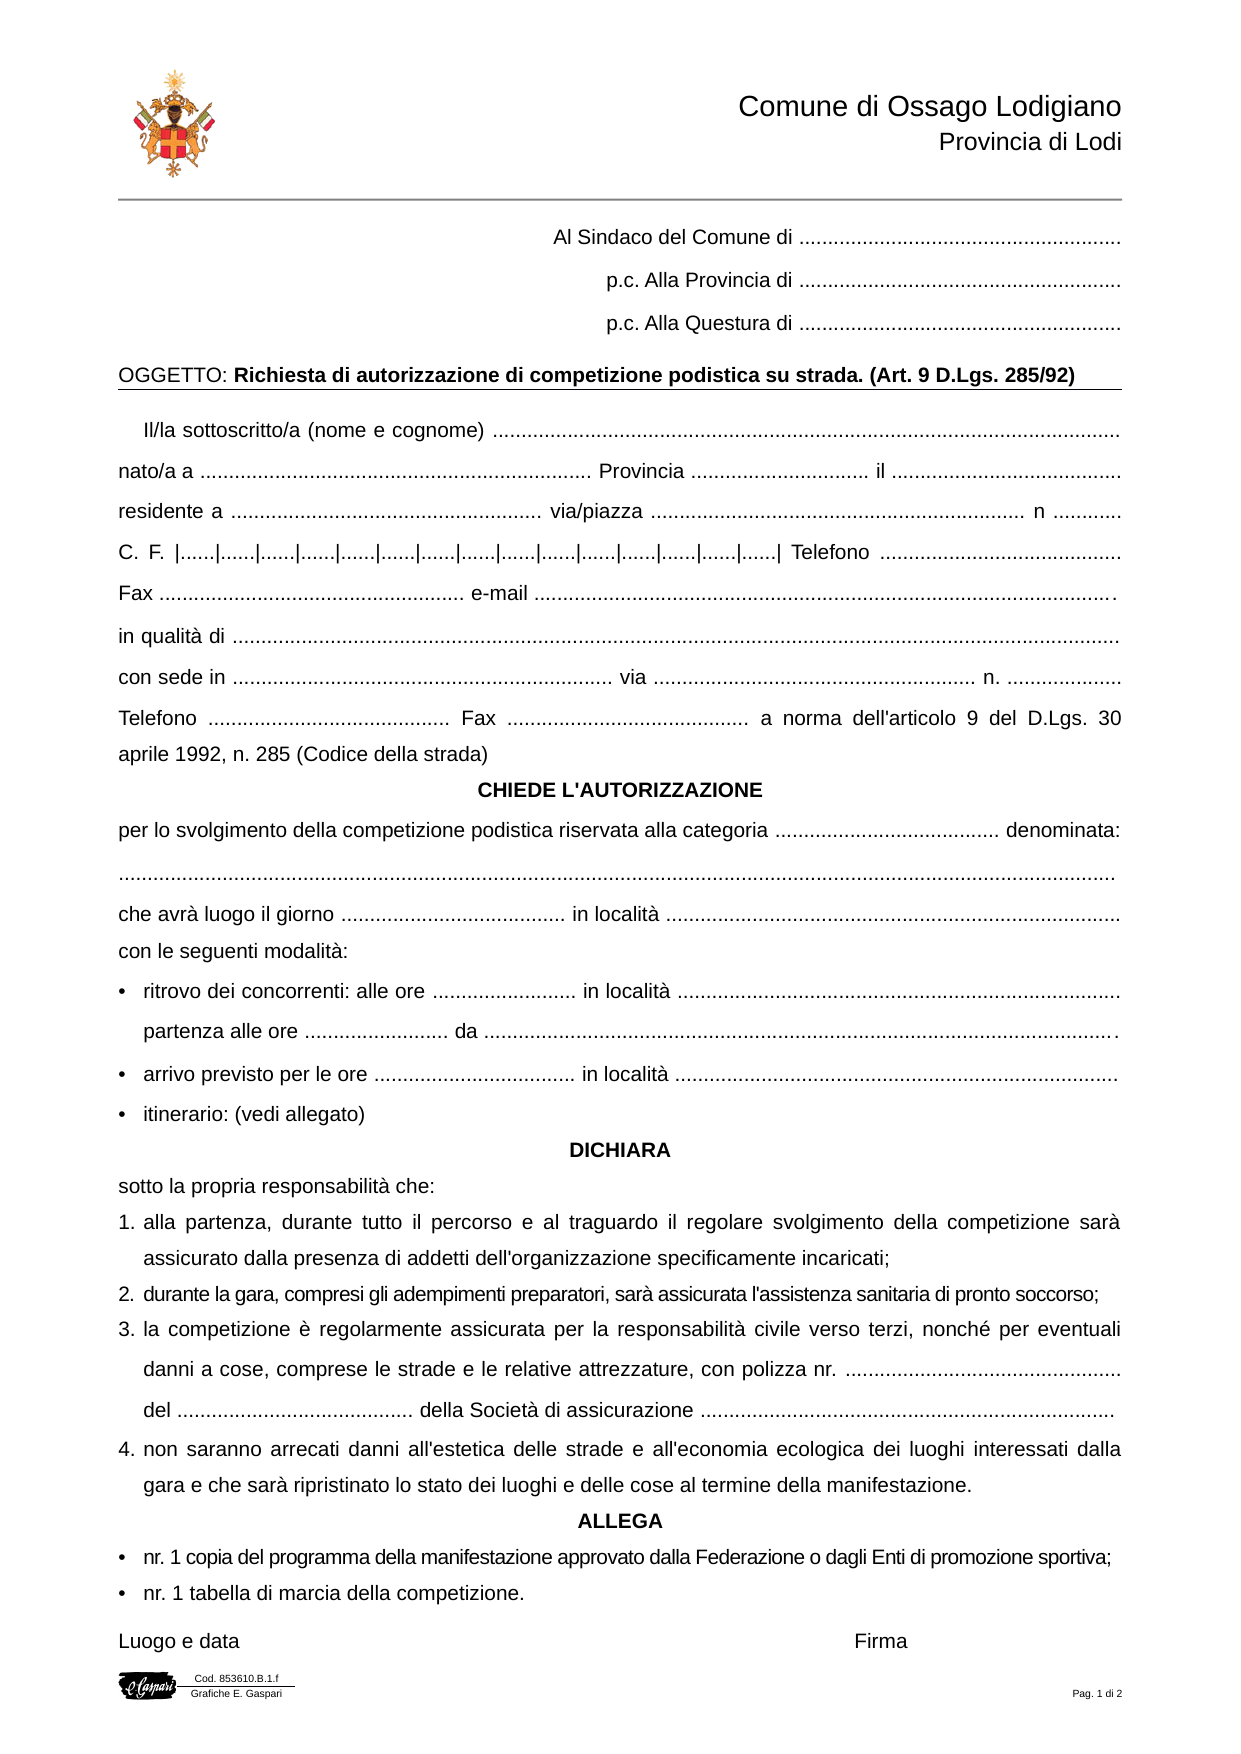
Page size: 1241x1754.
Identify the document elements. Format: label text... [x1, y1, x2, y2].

text Il/la sottoscritto/a (nome e cognome) ............................................................................................................. nato/a a .................................................................... Provincia ............................... il ........................................ residente a ...................................................... via/piazza ................................................................. n ............ C. F. |......|......|......|......|......|......|......|......|......|......|......|......|......|......|......| Telefono .......................................... Fax ..................................................... e-mail ..................................................................................................... [118, 414, 1122, 606]
text CHIEDE L'AUTORIZZAZIONE [118, 778, 1122, 802]
picture [118, 1671, 177, 1700]
text • itinerario: (vedi allegato) [118, 1102, 1122, 1126]
text 2. durante la gara, compresi gli adempimenti preparatori, sarà assicurata l'assistenza sanitaria di pronto soccorso; [118, 1281, 1122, 1305]
text 3. la competizione è regolarmente assicurata per la responsabilità civile verso terzi, nonché per eventuali danni a cose, comprese le strade e le relative attrezzature, con polizza nr. ................................................ del ......................................... della Società di assicurazione ........................................................................ [118, 1317, 1122, 1423]
text per lo svolgimento della competizione podistica riservata alla categoria ....................................... denominata: [118, 814, 1122, 843]
text in qualità di .......................................................................................................................................................... con sede in .................................................................. via ........................................................ n. .................... Telefono .......................................... Fax .......................................... a norma dell'articolo 9 del D.Lgs. 30 aprile 1992, n. 285 (Codice della strada) [118, 620, 1122, 766]
text 1. alla partenza, durante tutto il percorso e al traguardo il regolare svolgimento della competizione sarà assicurato dalla presenza di addetti dell'organizzazione specificamente incaricati; [118, 1209, 1122, 1269]
text p.c. Alla Provincia di ........................................................ [546, 264, 1122, 293]
text • nr. 1 copia del programma della manifestazione approvato dalla Federazione o dagli Enti di promozione sportiva; [118, 1545, 1122, 1569]
text Provincia di Lodi [224, 127, 1122, 156]
text 4. non saranno arrecati danni all'estetica delle strade e all'economia ecologica dei luoghi interessati dalla gara e che sarà ripristinato lo stato dei luoghi e delle cose al termine della manifestazione. [118, 1437, 1122, 1497]
text p.c. Alla Questura di ........................................................ [546, 307, 1122, 336]
text ............................................................................................................................................................................. che avrà luogo il giorno ....................................... in località ............................................................................... con le seguenti modalità: [118, 857, 1122, 963]
text • ritrovo dei concorrenti: alle ore ......................... in località ............................................................................. partenza alle ore ......................... da .............................................................................................................. [118, 975, 1122, 1044]
text Luogo e data Firma [118, 1629, 1122, 1653]
text Comune di Ossago Lodigiano [224, 89, 1122, 122]
text • nr. 1 tabella di marcia della competizione. [118, 1581, 1122, 1605]
text ALLEGA [118, 1509, 1122, 1533]
text Al Sindaco del Comune di ........................................................ [546, 221, 1122, 250]
picture [122, 58, 224, 189]
text • arrivo previsto per le ore ................................... in località ............................................................................. [118, 1058, 1122, 1087]
text DICHIARA [118, 1138, 1122, 1162]
text OGGETTO: Richiesta di autorizzazione di competizione podistica su strada. (Art. 9 D.Lgs. 285/92) [118, 363, 1122, 389]
text sotto la propria responsabilità che: [118, 1173, 1122, 1197]
